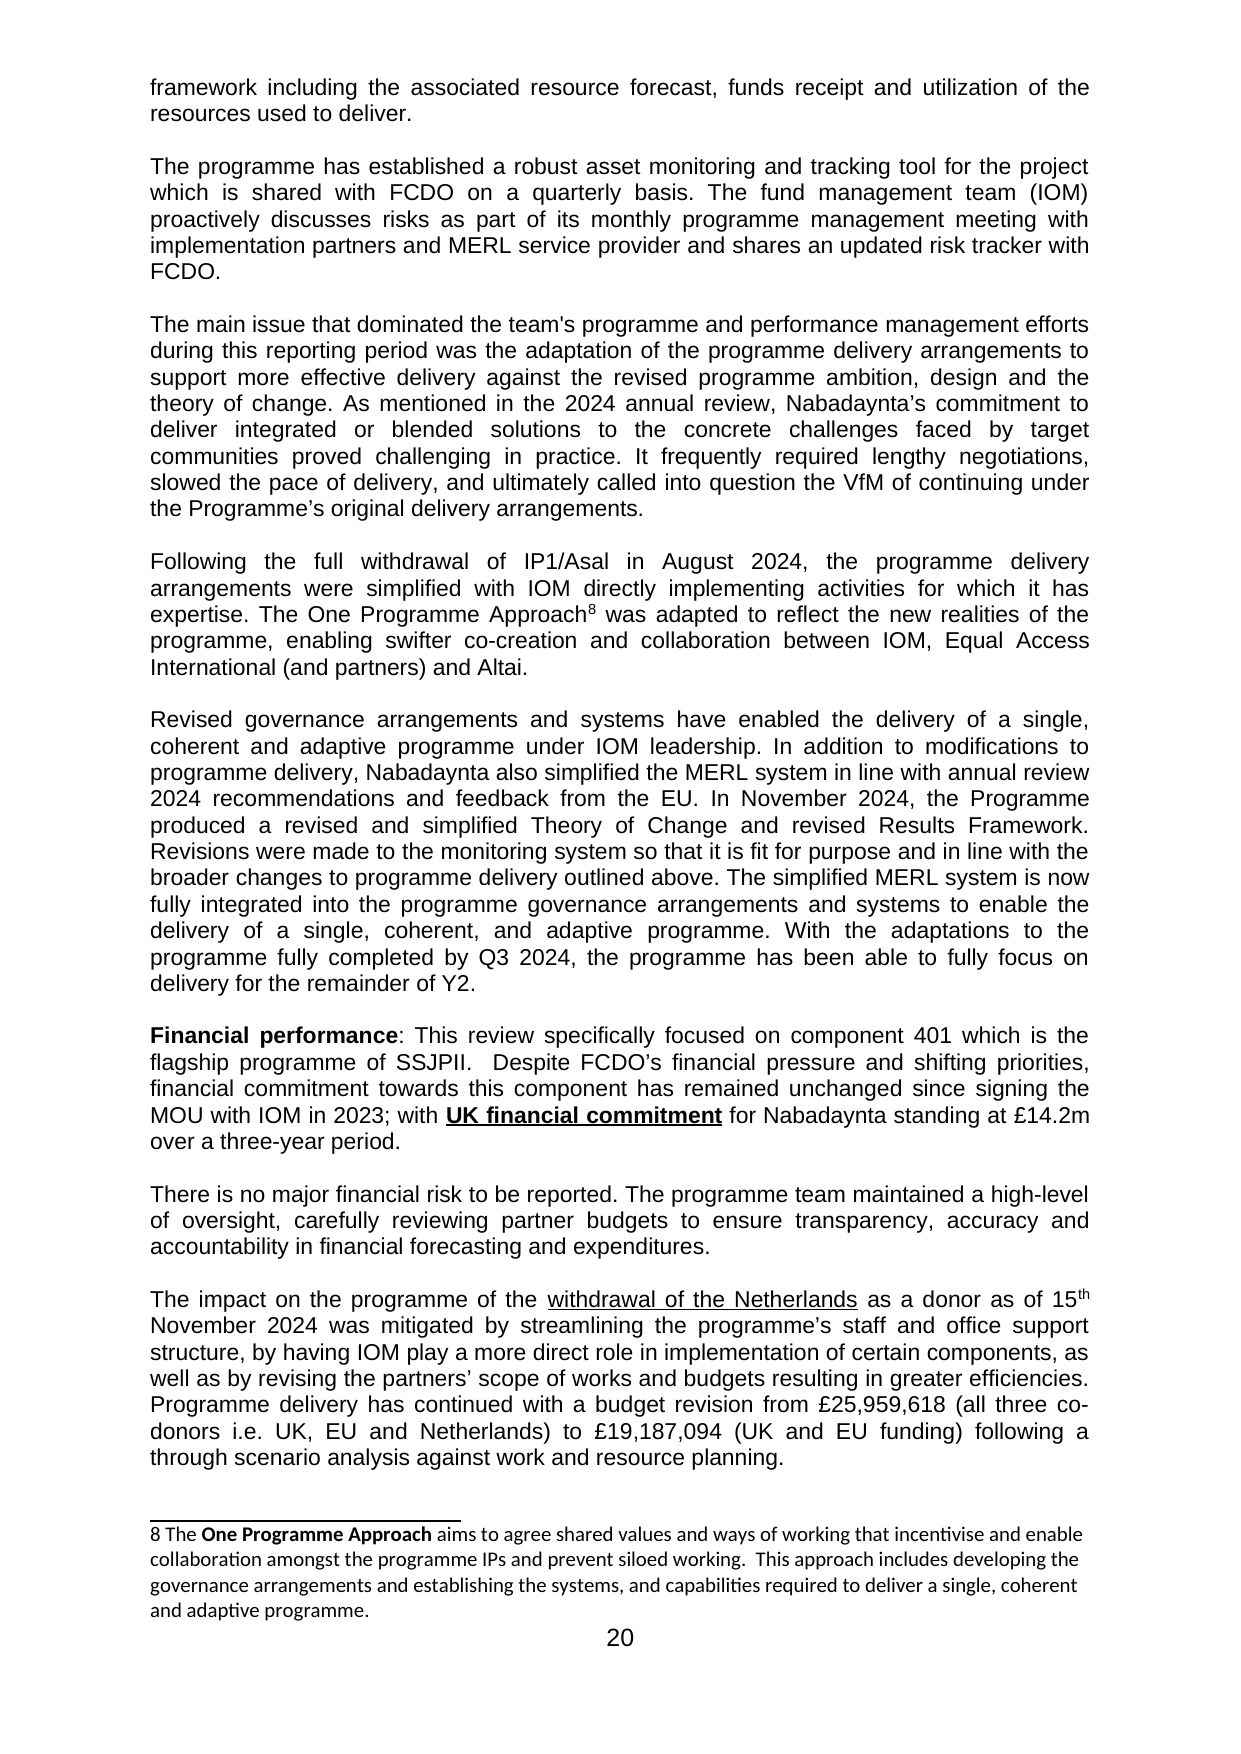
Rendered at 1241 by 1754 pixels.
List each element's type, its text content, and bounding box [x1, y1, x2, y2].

text Following the full withdrawal of IP1/Asal in August 2024, the programme delivery arrangements were simplified with IOM directly implementing activities for which it has expertise. The One Programme Approach was adapted to reflect the new realities of the programme, enabling swifter co-creation and collaboration between IOM, Equal Access International (and partners) and Altai. [150, 548, 1090, 680]
text There is no major financial risk to be reported. The programme team maintained a high-level of oversight, carefully reviewing partner budgets to ensure transparency, accuracy and accountability in financial forecasting and expenditures. [150, 1181, 1090, 1260]
text The programme has established a robust asset monitoring and tracking tool for the project which is shared with FCDO on a quarterly basis. The fund management team (IOM) proactively discusses risks as part of its monthly programme management meeting with implementation partners and MERL service provider and shares an updated risk tracker with FCDO. [150, 153, 1090, 284]
text The impact on the programme of the withdrawal of the Netherlands as a donor as of 15th November 2024 was mitigated by streamlining the programme’s staff and office support structure, by having IOM play a more direct role in implementation of certain components, as well as by revising the partners’ scope of works and budgets resulting in greater efficiencies. Programme delivery has continued with a budget revision from £25,959,618 (all three co-donors i.e. UK, EU and Netherlands) to £19,187,094 (UK and EU funding) following a through scenario analysis against work and resource planning. [150, 1286, 1090, 1471]
text The One Programme Approach aims to agree shared values and ways of working that incentivise and enable collaboration amongst the programme IPs and prevent siloed working. This approach includes developing the governance arrangements and establishing the systems, and capabilities required to deliver a single, coherent and adaptive programme. [150, 1521, 1090, 1623]
text Revised governance arrangements and systems have enabled the delivery of a single, coherent and adaptive programme under IOM leadership. In addition to modifications to programme delivery, Nabadaynta also simplified the MERL system in line with annual review 2024 recommendations and feedback from the EU. In November 2024, the Programme produced a revised and simplified Theory of Change and revised Results Framework. Revisions were made to the monitoring system so that it is fit for purpose and in line with the broader changes to programme delivery outlined above. The simplified MERL system is now fully integrated into the programme governance arrangements and systems to enable the delivery of a single, coherent, and adaptive programme. With the adaptations to the programme fully completed by Q3 2024, the programme has been able to fully focus on delivery for the remainder of Y2. [150, 706, 1090, 996]
text Financial performance: This review specifically focused on component 401 which is the flagship programme of SSJPII. Despite FCDO’s financial pressure and shifting priorities, financial commitment towards this component has remained unchanged since signing the MOU with IOM in 2023; with UK financial commitment for Nabadaynta standing at £14.2m over a three-year period. [150, 1022, 1090, 1154]
text The main issue that dominated the team's programme and performance management efforts during this reporting period was the adaptation of the programme delivery arrangements to support more effective delivery against the revised programme ambition, design and the theory of change. As mentioned in the 2024 annual review, Nabadaynta’s commitment to deliver integrated or blended solutions to the concrete challenges faced by target communities proved challenging in practice. It frequently required lengthy negotiations, slowed the pace of delivery, and ultimately called into question the VfM of continuing under the Programme’s original delivery arrangements. [150, 311, 1090, 522]
text framework including the associated resource forecast, funds receipt and utilization of the resources used to deliver. [150, 74, 1090, 126]
